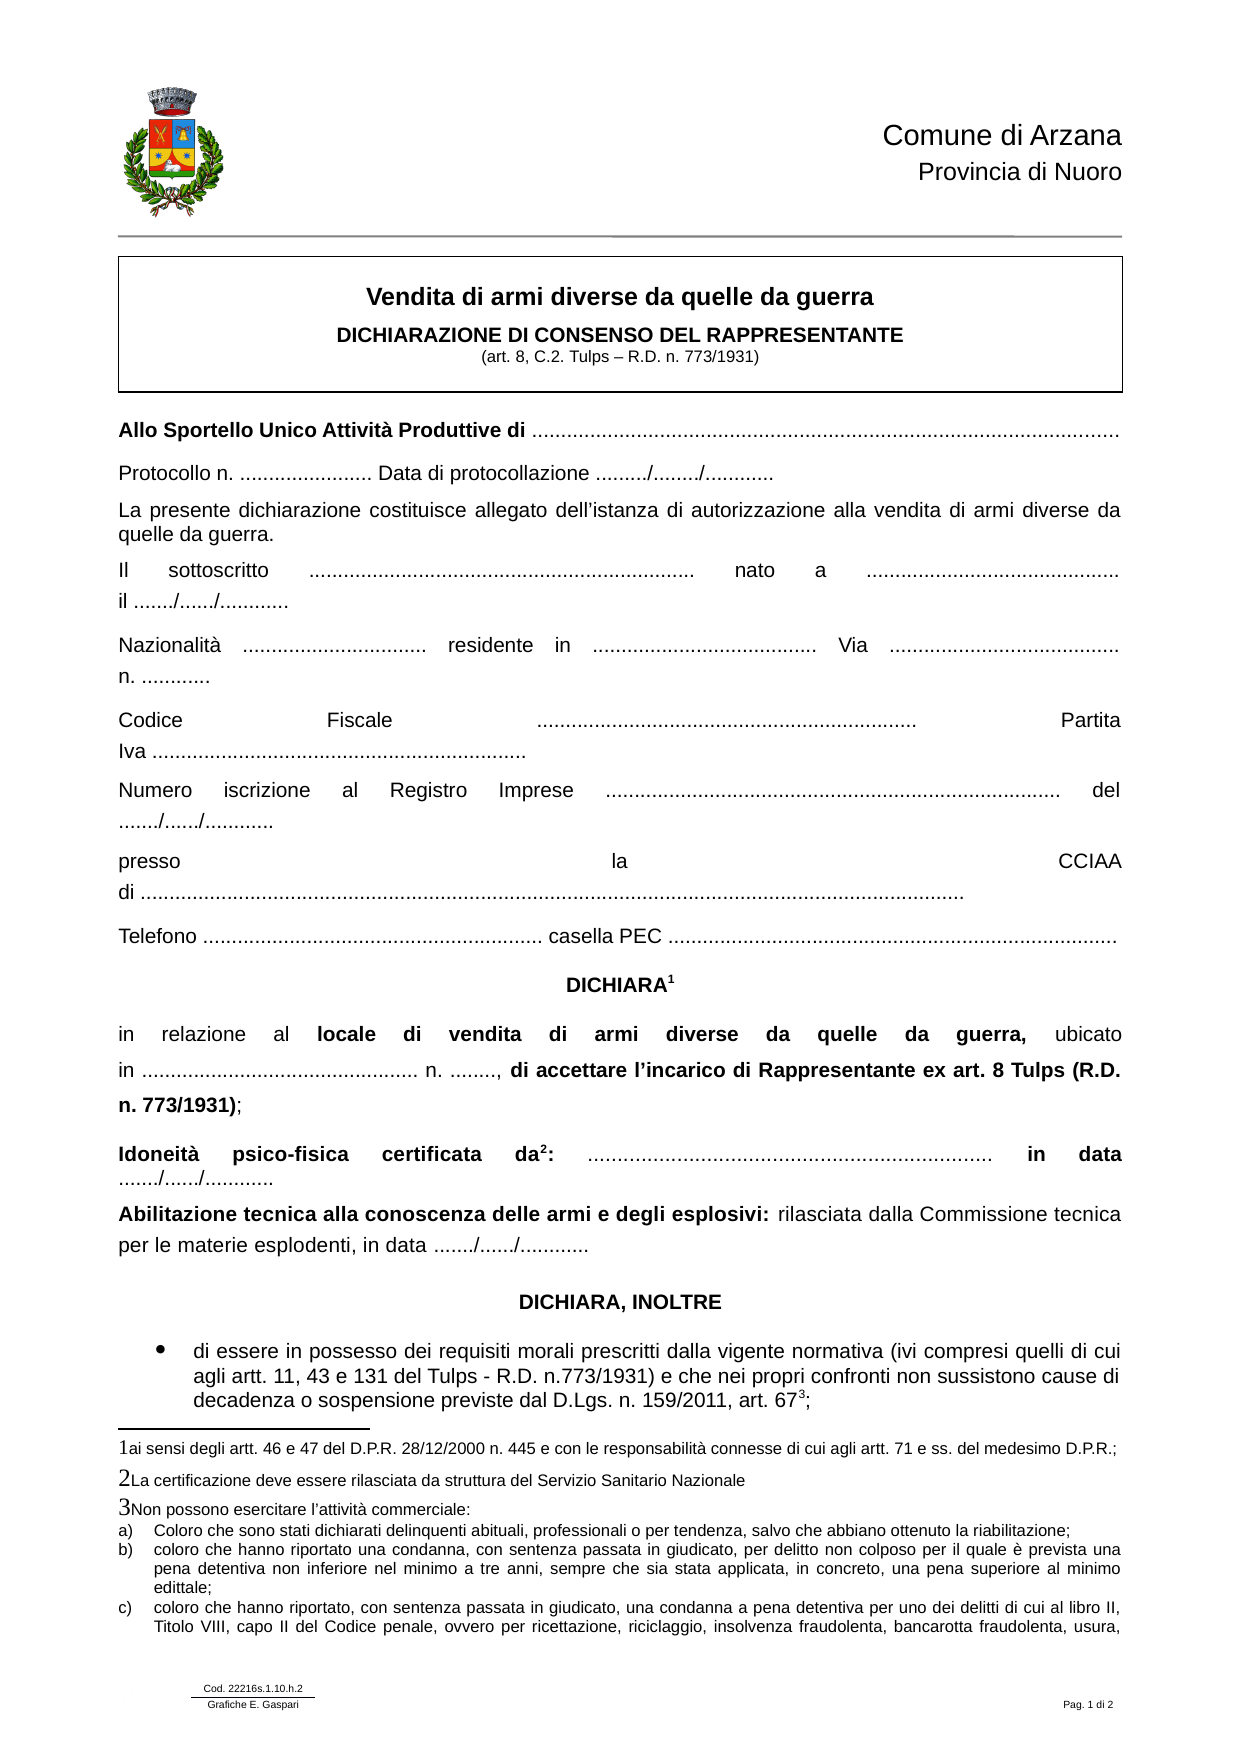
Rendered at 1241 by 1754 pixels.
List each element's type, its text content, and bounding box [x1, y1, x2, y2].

text Codice Fiscale .................................................................. Partita Iva ................................................................. [118, 707, 1122, 763]
text Allo Sportello Unico Attività Produttive di [118, 417, 1122, 441]
text Numero iscrizione al Registro Imprese ............................................................................... del ......./....../............ [118, 778, 1122, 833]
table_header Vendita di armi diverse da quelle da guerra DICHIARAZIONE DI CONSENSO DEL RAPPRESENTANTE (art. 8, C.2. Tulps – R.D. n. 773/1931) [119, 257, 1122, 391]
text Provincia di Nuoro [224, 157, 1122, 185]
list Non possono esercitare l’attività commerciale: [118, 1492, 1122, 1521]
text Telefono ........................................................... casella PEC .............................................................................. [118, 923, 1122, 947]
list coloro che hanno riportato una condanna, con sentenza passata in giudicato, per delitto non colposo per il quale è prevista una pena detentiva non inferiore nel minimo a tre anni, sempre che sia stata applicata, in concreto, una pena superiore al minimo edittale; [118, 1540, 1122, 1597]
text DICHIARA, INOLTRE [118, 1289, 1122, 1313]
picture [122, 87, 224, 219]
list Coloro che sono stati dichiarati delinquenti abituali, professionali o per tendenza, salvo che abbiano ottenuto la riabilitazione; [118, 1521, 1122, 1540]
text La presente dichiarazione costituisce allegato dell’istanza di autorizzazione alla vendita di armi diverse da quelle da guerra. [118, 497, 1122, 545]
text Comune di Arzana [224, 118, 1122, 152]
list di essere in possesso dei requisiti morali prescritti dalla vigente normativa (ivi compresi quelli di cui agli artt. 11, 43 e 131 del Tulps - R.D. n.773/1931) e che nei propri confronti non sussistono cause di decadenza o sospensione previste dal D.Lgs. n. 159/2011, art. 67; [156, 1338, 1122, 1411]
list coloro che hanno riportato, con sentenza passata in giudicato, una condanna a pena detentiva per uno dei delitti di cui al libro II, Titolo VIII, capo II del Codice penale, ovvero per ricettazione, riciclaggio, insolvenza fraudolenta, bancarotta fraudolenta, usura, [118, 1597, 1122, 1636]
text DICHIARA [118, 972, 1122, 996]
text presso la CCIAA di ............................................................................................................................................... [118, 849, 1122, 904]
text Abilitazione tecnica alla conoscenza delle armi e degli esplosivi: rilasciata dalla Commissione tecnica per le materie esplodenti, in data ......./....../............ [118, 1202, 1122, 1257]
text Protocollo n. ....................... Data di protocollazione ........./......../............ [118, 461, 1122, 485]
text Il sottoscritto ................................................................... nato a ............................................ il ......./....../............ [118, 558, 1122, 613]
text Nazionalità ................................ residente in ....................................... Via ........................................ n. ............ [118, 633, 1122, 688]
text ai sensi degli artt. 46 e 47 del D.P.R. 28/12/2000 n. 445 e con le responsabilità connesse di cui agli artt. 71 e ss. del medesimo D.P.R.; [118, 1435, 1122, 1459]
text La certificazione deve essere rilasciata da struttura del Servizio Sanitario Nazionale [118, 1463, 1122, 1492]
text in relazione al locale di vendita di armi diverse da quelle da guerra, ubicato in ................................................ n. ........, di accettare l’incarico di Rappresentante ex art. 8 Tulps (R.D. n. 773/1931); [118, 1021, 1122, 1117]
text Idoneità psico-fisica certificata da: .................................................................... in data ......./....../............ [118, 1142, 1122, 1190]
